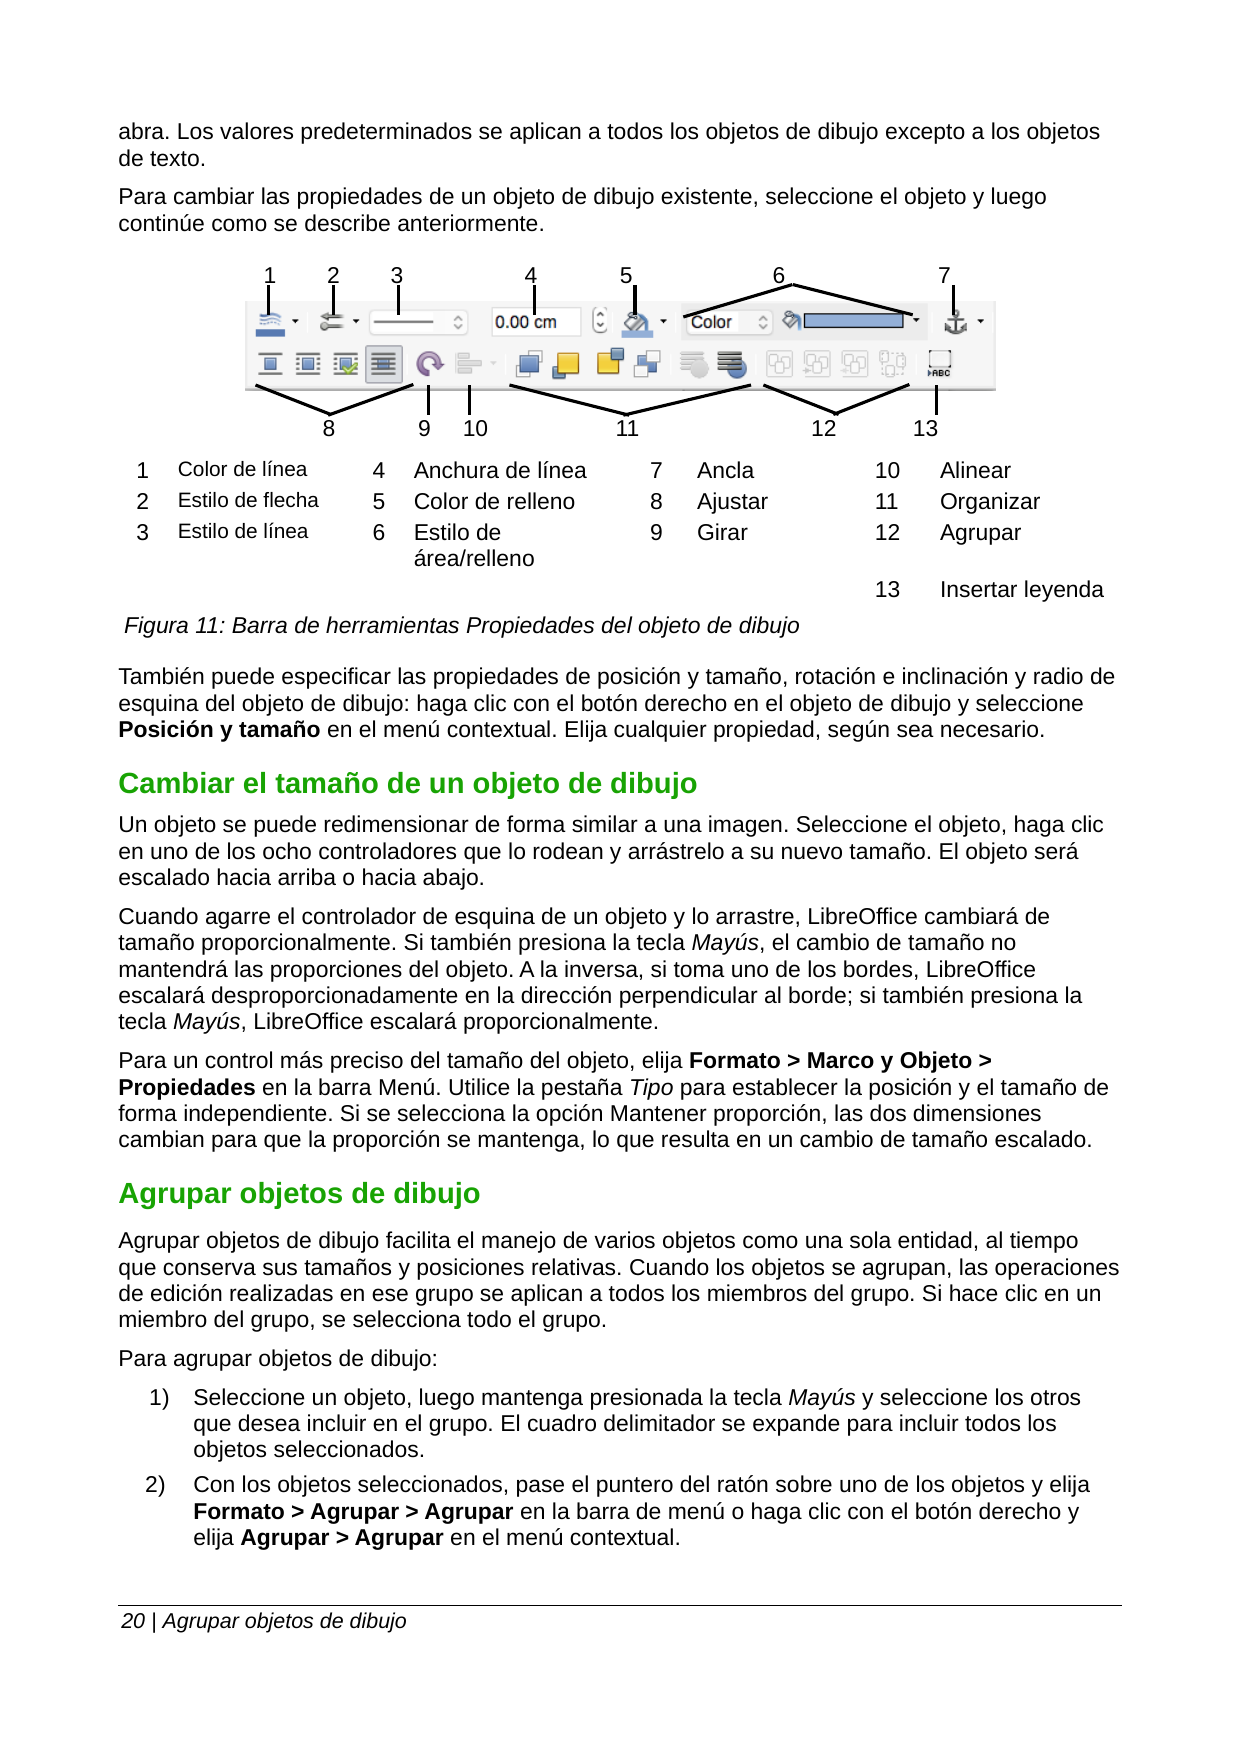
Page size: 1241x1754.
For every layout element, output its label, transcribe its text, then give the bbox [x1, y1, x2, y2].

table_cell Anchura de línea [396, 457, 632, 488]
table_cell 9 [632, 519, 679, 576]
table_cell Estilo de flecha [160, 488, 354, 519]
subtitle Cambiar el tamaño de un objeto de dibujo [118, 766, 1122, 799]
table_cell 8 [632, 488, 679, 519]
table_cell Ancla [679, 457, 857, 488]
table_cell 12 [857, 519, 922, 576]
table_cell Estilo de área/relleno [396, 519, 632, 576]
text Un objeto se puede redimensionar de forma similar a una imagen. Seleccione el objeto, haga clic en uno de los ocho controladores que lo rodean y arrástrelo a su nuevo tamaño. El objeto será escalado hacia arriba o hacia abajo. [118, 811, 1122, 890]
table_cell 7 [632, 457, 679, 488]
table_cell Figura 11: Barra de herramientas Propiedades del objeto de dibujo [118, 607, 1123, 644]
table_cell 10 [857, 457, 922, 488]
table_cell [118, 576, 160, 607]
list También puede especificar las propiedades de posición y tamaño, rotación e inclinación y radio de esquina del objeto de dibujo: haga clic con el botón derecho en el objeto de dibujo y seleccione Posición y tamaño en el menú contextual. Elija cualquier propiedad, según sea necesario. [118, 663, 1122, 742]
table_cell 13 [857, 576, 922, 607]
list Con los objetos seleccionados, pase el puntero del ratón sobre uno de los objetos y elija Formato > Agrupar > Agrupar en la barra de menú o haga clic con el botón derecho y elija Agrupar > Agrupar en el menú contextual. [165, 1471, 1122, 1550]
table_cell Organizar [922, 488, 1123, 519]
table_header [118, 249, 1123, 457]
table_cell Agrupar [922, 519, 1123, 576]
table_cell Ajustar [679, 488, 857, 519]
subtitle Agrupar objetos de dibujo [118, 1176, 1122, 1210]
table_cell 11 [857, 488, 922, 519]
table_cell 2 [118, 488, 160, 519]
table_cell 3 [118, 519, 160, 576]
table_cell 5 [355, 488, 396, 519]
table_cell 6 [355, 519, 396, 576]
table_cell [679, 576, 857, 607]
table_cell 4 [355, 457, 396, 488]
table_cell 1 [118, 457, 160, 488]
table_cell Color de línea [160, 457, 354, 488]
picture [245, 301, 996, 391]
text Agrupar objetos de dibujo facilita el manejo de varios objetos como una sola entidad, al tiempo que conserva sus tamaños y posiciones relativas. Cuando los objetos se agrupan, las operaciones de edición realizadas en ese grupo se aplican a todos los miembros del grupo. Si hace clic en un miembro del grupo, se selecciona todo el grupo. [118, 1227, 1122, 1333]
text Para cambiar las propiedades de un objeto de dibujo existente, seleccione el objeto y luego continúe como se describe anteriormente. [118, 183, 1122, 236]
table_cell Insertar leyenda [922, 576, 1123, 607]
table_cell [160, 576, 354, 607]
text Cuando agarre el controlador de esquina de un objeto y lo arrastre, LibreOffice cambiará de tamaño proporcionalmente. Si también presiona la tecla Mayús, el cambio de tamaño no mantendrá las proporciones del objeto. A la inversa, si toma uno de los bordes, LibreOffice escalará desproporcionadamente en la dirección perpendicular al borde; si también presiona la tecla Mayús, LibreOffice escalará proporcionalmente. [118, 903, 1122, 1034]
table_cell Girar [679, 519, 857, 576]
list Para agrupar objetos de dibujo: [118, 1344, 1122, 1371]
table_cell [355, 576, 396, 607]
table_cell Color de relleno [396, 488, 632, 519]
table_cell [632, 576, 679, 607]
table_cell Estilo de línea [160, 519, 354, 576]
table_cell Alinear [922, 457, 1123, 488]
table_cell [396, 576, 632, 607]
text abra. Los valores predeterminados se aplican a todos los objetos de dibujo excepto a los objetos de texto. [118, 118, 1122, 171]
list Seleccione un objeto, luego mantenga presionada la tecla Mayús y seleccione los otros que desea incluir en el grupo. El cuadro delimitador se expande para incluir todos los objetos seleccionados. [169, 1383, 1122, 1462]
text Para un control más preciso del tamaño del objeto, elija Formato > Marco y Objeto > Propiedades en la barra Menú. Utilice la pestaña Tipo para establecer la posición y el tamaño de forma independiente. Si se selecciona la opción Mantener proporción, las dos dimensiones cambian para que la proporción se mantenga, lo que resulta en un cambio de tamaño escalado. [118, 1047, 1122, 1152]
